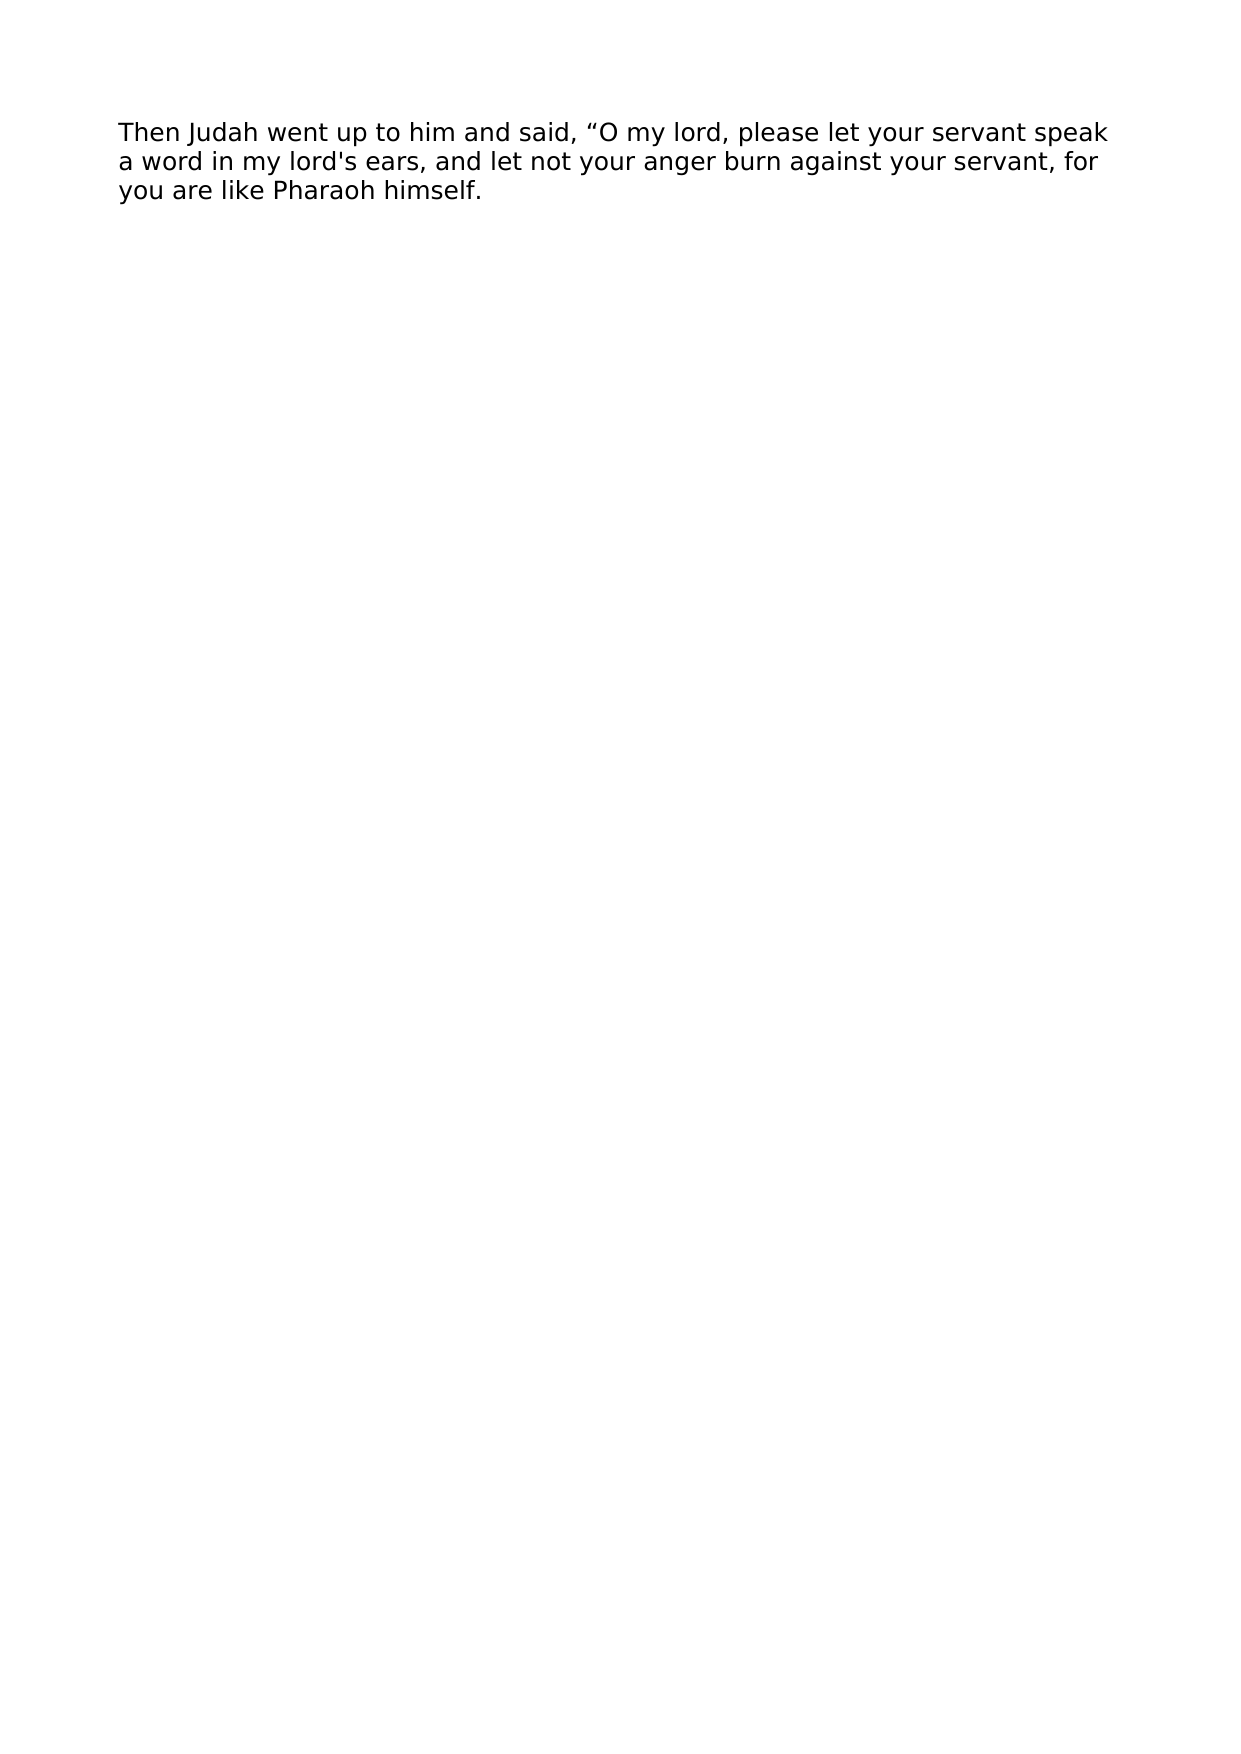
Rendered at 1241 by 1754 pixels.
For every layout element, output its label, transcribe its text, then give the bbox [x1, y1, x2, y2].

text Then Judah went up to him and said, “O my lord, please let your servant speak a word in my lord's ears, and let not your anger burn against your servant, for you are like Pharaoh himself. [118, 118, 1122, 206]
